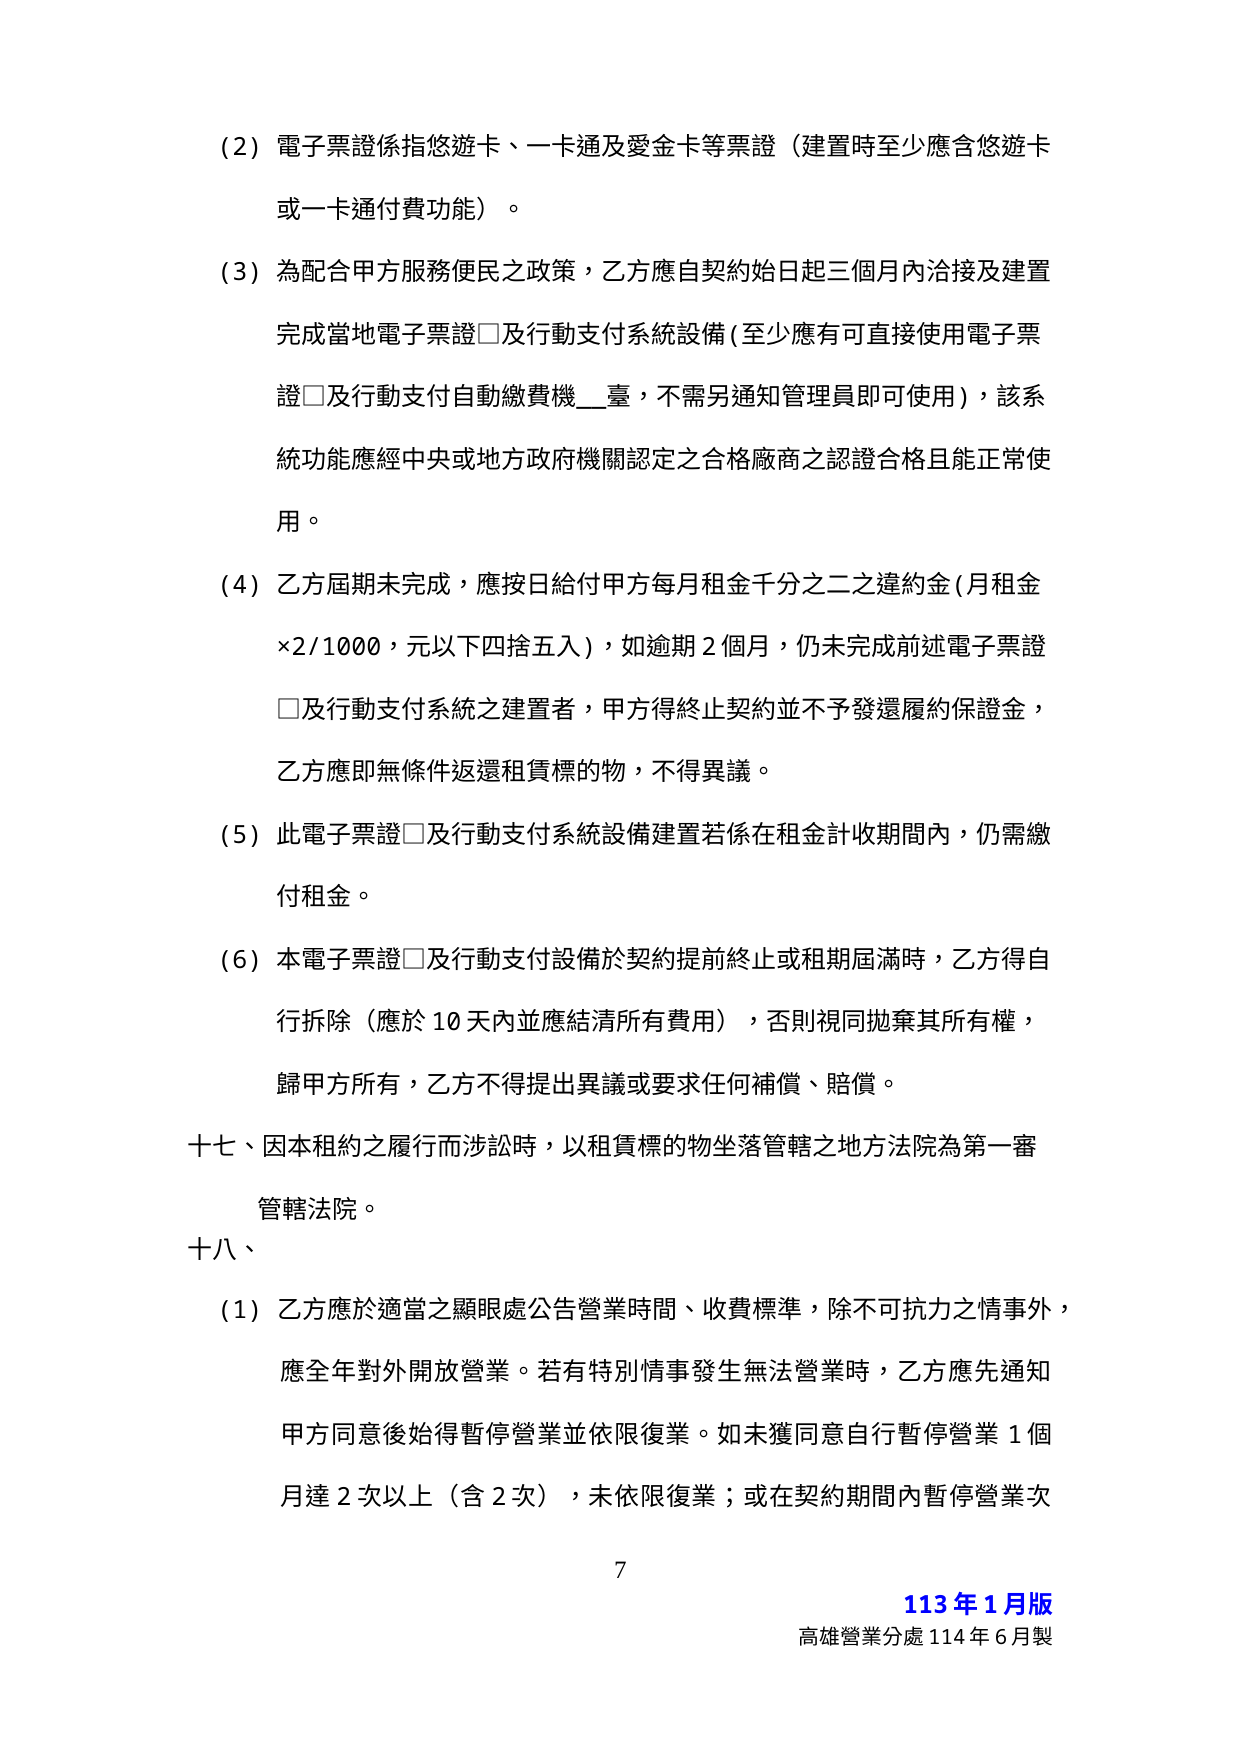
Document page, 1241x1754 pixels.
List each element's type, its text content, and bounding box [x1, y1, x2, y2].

list 電子票證係指悠遊卡、一卡通及愛金卡等票證（建置時至少應含悠遊卡或一卡通付費功能）。 [217, 103, 1053, 228]
list 乙方應於適當之顯眼處公告營業時間、收費標準，除不可抗力之情事外，應全年對外開放營業。若有特別情事發生無法營業時，乙方應先通知甲方同意後始得暫停營業並依限復業。如未獲同意自行暫停營業1個月達2次以上（含2次），未依限復業；或在契約期間內暫停營業次數累計達3次以上（含3次），甲方得終止契約並不予返還履約保證金。甲方僅提供本標的物從事停車場出租經營，乙方應依法申請相關證照及繳納稅捐，自行申辦土地分割且相關費用均由乙方負擔，倘有違反規定受主管機關處罰者乙方應自行負責處理，如不改善甲方得依違約處理並不予返還履約保證金。另甲方因前述情形而連帶受罰，所有支出費用均由乙方負擔。 [217, 1266, 1053, 1516]
list 此電子票證□及行動支付系統設備建置若係在租金計收期間內，仍需繳付租金。 [217, 791, 1053, 916]
text 十八、 [187, 1228, 1053, 1266]
list 為配合甲方服務便民之政策，乙方應自契約始日起三個月內洽接及建置完成當地電子票證□及行動支付系統設備(至少應有可直接使用電子票證□及行動支付自動繳費機__臺，不需另通知管理員即可使用)，該系統功能應經中央或地方政府機關認定之合格廠商之認證合格且能正常使用。 [217, 228, 1053, 541]
text 十七、因本租約之履行而涉訟時，以租賃標的物坐落管轄之地方法院為第一審管轄法院。 [187, 1103, 1053, 1228]
list 本電子票證□及行動支付設備於契約提前終止或租期屆滿時，乙方得自行拆除（應於10天內並應結清所有費用），否則視同拋棄其所有權，歸甲方所有，乙方不得提出異議或要求任何補償、賠償。 [217, 916, 1053, 1103]
list 乙方屆期未完成，應按日給付甲方每月租金千分之二之違約金(月租金×2/1000，元以下四捨五入)，如逾期2個月，仍未完成前述電子票證□及行動支付系統之建置者，甲方得終止契約並不予發還履約保證金，乙方應即無條件返還租賃標的物，不得異議。 [217, 541, 1053, 791]
